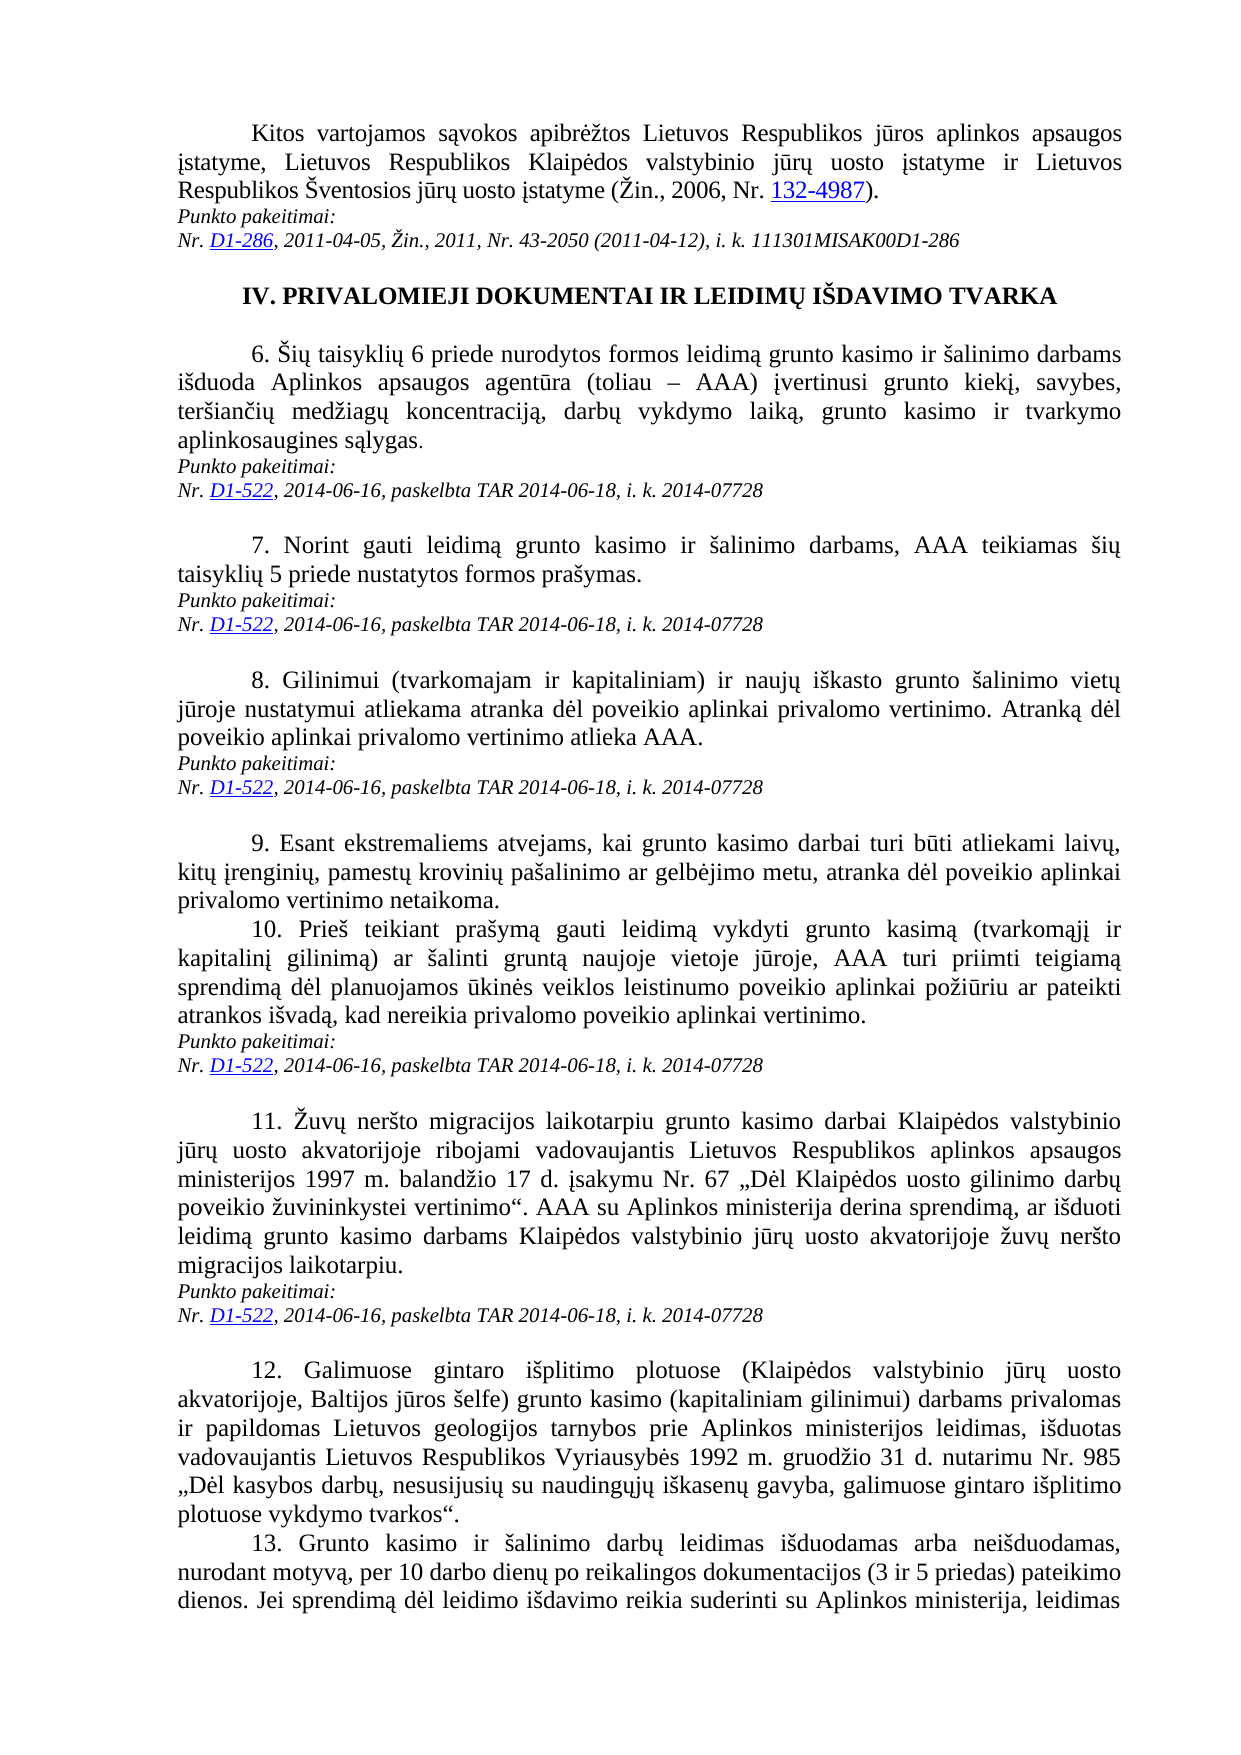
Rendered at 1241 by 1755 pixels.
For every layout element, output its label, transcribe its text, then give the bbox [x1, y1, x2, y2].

text Punkto pakeitimai: [177, 1029, 1122, 1053]
text 13. Grunto kasimo ir šalinimo darbų leidimas išduodamas arba neišduodamas, nurodant motyvą, per 10 darbo dienų po reikalingos dokumentacijos (3 ir 5 priedas) pateikimo dienos. Jei sprendimą dėl leidimo išdavimo reikia suderinti su Aplinkos ministerija, leidimas [177, 1528, 1122, 1614]
text Kitos vartojamos sąvokos apibrėžtos Lietuvos Respublikos jūros aplinkos apsaugos įstatyme, Lietuvos Respublikos Klaipėdos valstybinio jūrų uosto įstatyme ir Lietuvos Respublikos Šventosios jūrų uosto įstatyme (Žin., 2006, Nr. 132-4987). [177, 118, 1122, 204]
text Nr. D1-522, 2014-06-16, paskelbta TAR 2014-06-18, i. k. 2014-07728 [177, 478, 1122, 502]
text Punkto pakeitimai: [177, 1279, 1122, 1303]
text 12. Galimuose gintaro išplitimo plotuose (Klaipėdos valstybinio jūrų uosto akvatorijoje, Baltijos jūros šelfe) grunto kasimo (kapitaliniam gilinimui) darbams privalomas ir papildomas Lietuvos geologijos tarnybos prie Aplinkos ministerijos leidimas, išduotas vadovaujantis Lietuvos Respublikos Vyriausybės 1992 m. gruodžio 31 d. nutarimu Nr. 985 „Dėl kasybos darbų, nesusijusių su naudingųjų iškasenų gavyba, galimuose gintaro išplitimo plotuose vykdymo tvarkos“. [177, 1356, 1122, 1528]
text Punkto pakeitimai: [177, 751, 1122, 775]
text IV. PRIVALOMIEJI DOKUMENTAI IR LEIDIMŲ IŠDAVIMO TVARKA [177, 281, 1122, 310]
text Nr. D1-522, 2014-06-16, paskelbta TAR 2014-06-18, i. k. 2014-07728 [177, 1303, 1122, 1327]
text Punkto pakeitimai: [177, 588, 1122, 612]
text Punkto pakeitimai: [177, 204, 1122, 228]
text Nr. D1-286, 2011-04-05, Žin., 2011, Nr. 43-2050 (2011-04-12), i. k. 111301MISAK00D1-286 [177, 228, 1122, 252]
text 10. Prieš teikiant prašymą gauti leidimą vykdyti grunto kasimą (tvarkomąjį ir kapitalinį gilinimą) ar šalinti gruntą naujoje vietoje jūroje, AAA turi priimti teigiamą sprendimą dėl planuojamos ūkinės veiklos leistinumo poveikio aplinkai požiūriu ar pateikti atrankos išvadą, kad nereikia privalomo poveikio aplinkai vertinimo. [177, 914, 1122, 1029]
text 8. Gilinimui (tvarkomajam ir kapitaliniam) ir naujų iškasto grunto šalinimo vietų jūroje nustatymui atliekama atranka dėl poveikio aplinkai privalomo vertinimo. Atranką dėl poveikio aplinkai privalomo vertinimo atlieka AAA. [177, 665, 1122, 751]
text Punkto pakeitimai: [177, 454, 1122, 478]
text Nr. D1-522, 2014-06-16, paskelbta TAR 2014-06-18, i. k. 2014-07728 [177, 775, 1122, 799]
text 6. Šių taisyklių 6 priede nurodytos formos leidimą grunto kasimo ir šalinimo darbams išduoda Aplinkos apsaugos agentūra (toliau – AAA) įvertinusi grunto kiekį, savybes, teršiančių medžiagų koncentraciją, darbų vykdymo laiką, grunto kasimo ir tvarkymo aplinkosaugines sąlygas. [177, 339, 1122, 454]
text Nr. D1-522, 2014-06-16, paskelbta TAR 2014-06-18, i. k. 2014-07728 [177, 1053, 1122, 1077]
text 11. Žuvų neršto migracijos laikotarpiu grunto kasimo darbai Klaipėdos valstybinio jūrų uosto akvatorijoje ribojami vadovaujantis Lietuvos Respublikos aplinkos apsaugos ministerijos 1997 m. balandžio 17 d. įsakymu Nr. 67 „Dėl Klaipėdos uosto gilinimo darbų poveikio žuvininkystei vertinimo“. AAA su Aplinkos ministerija derina sprendimą, ar išduoti leidimą grunto kasimo darbams Klaipėdos valstybinio jūrų uosto akvatorijoje žuvų neršto migracijos laikotarpiu. [177, 1106, 1122, 1279]
text 9. Esant ekstremaliems atvejams, kai grunto kasimo darbai turi būti atliekami laivų, kitų įrenginių, pamestų krovinių pašalinimo ar gelbėjimo metu, atranka dėl poveikio aplinkai privalomo vertinimo netaikoma. [177, 828, 1122, 914]
text 7. Norint gauti leidimą grunto kasimo ir šalinimo darbams, AAA teikiamas šių taisyklių 5 priede nustatytos formos prašymas. [177, 531, 1122, 588]
text Nr. D1-522, 2014-06-16, paskelbta TAR 2014-06-18, i. k. 2014-07728 [177, 612, 1122, 636]
